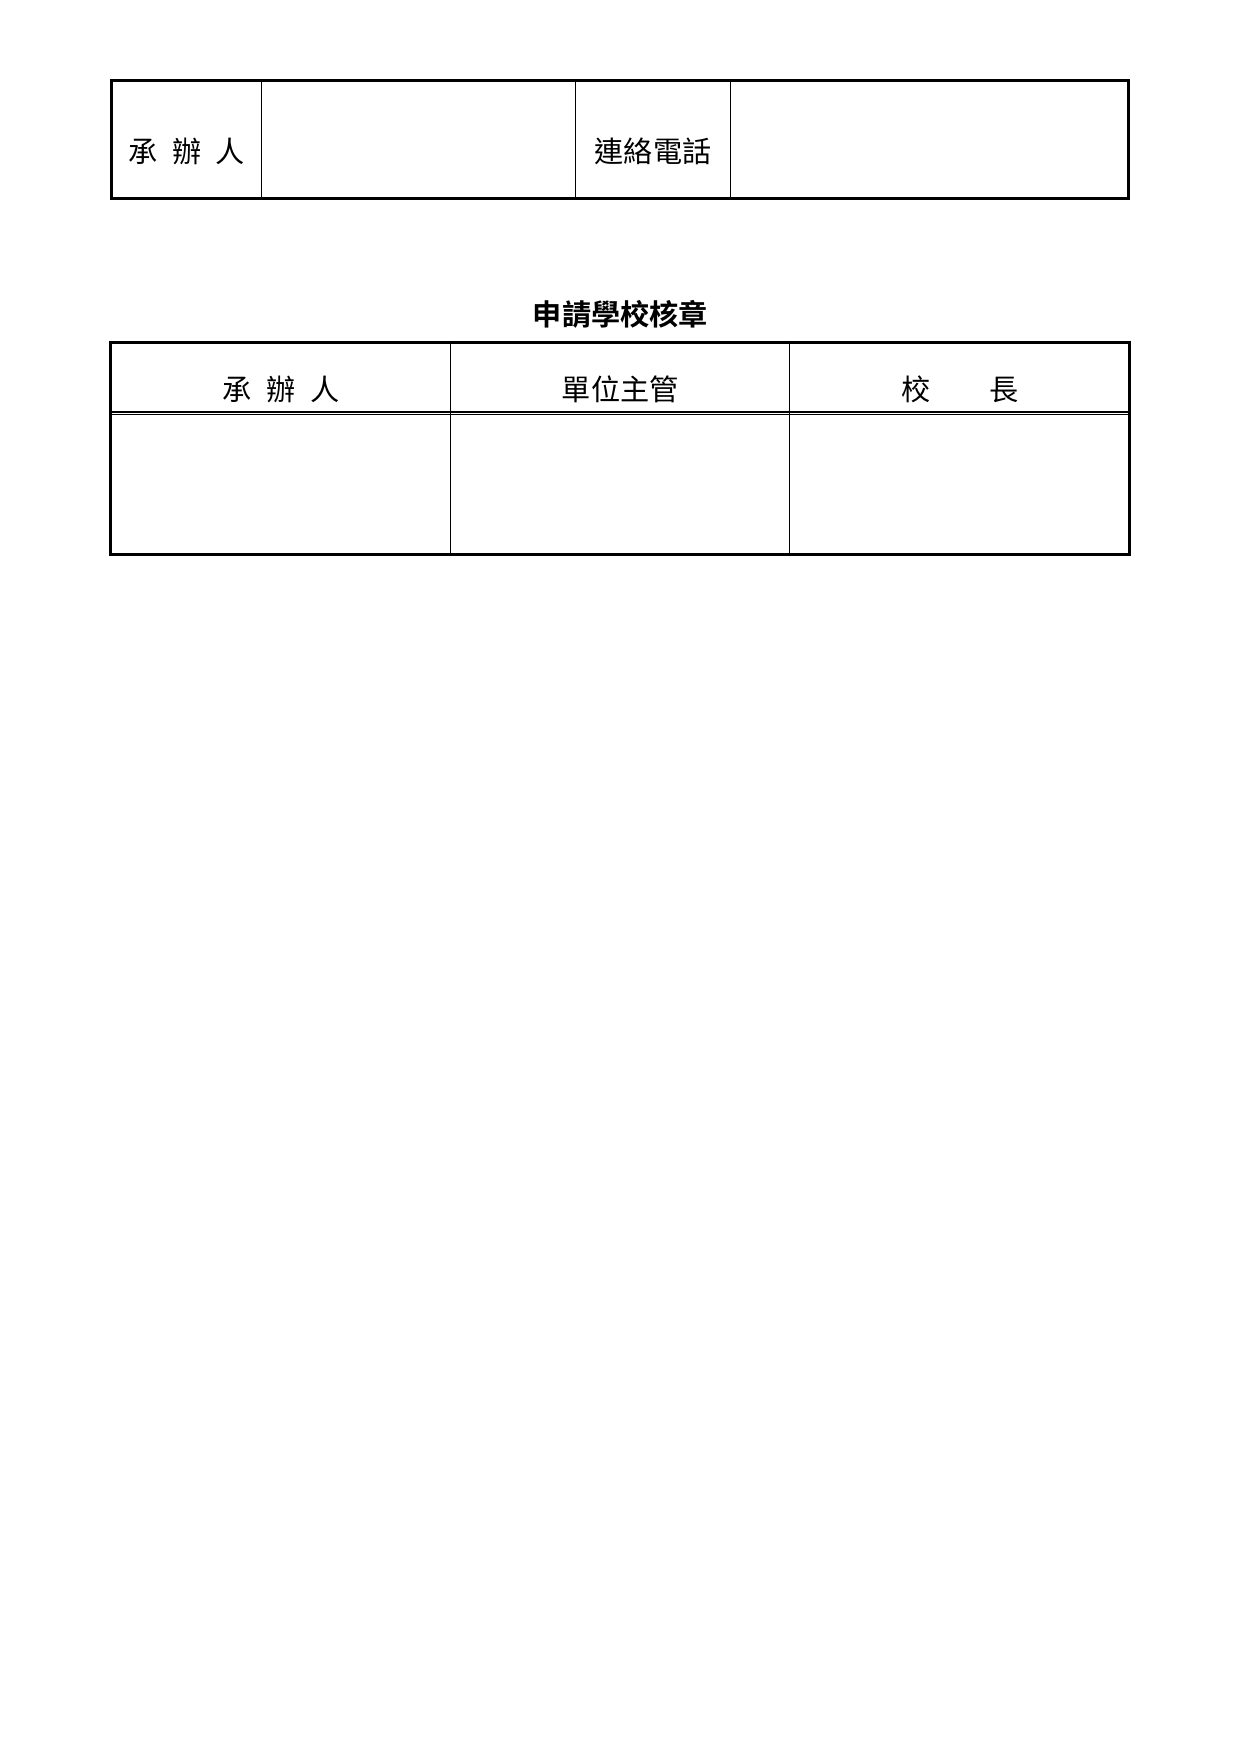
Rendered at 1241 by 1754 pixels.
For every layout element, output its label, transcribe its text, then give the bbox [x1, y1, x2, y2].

table_cell [790, 415, 1128, 553]
table_header 承 辦 人 [112, 344, 450, 411]
table_header 校 長 [790, 344, 1128, 411]
table_cell 承 辦 人 [113, 82, 261, 197]
table_cell [112, 415, 450, 553]
table_cell [451, 415, 789, 553]
text 申請學校核章 [118, 271, 1122, 333]
table_cell [262, 82, 575, 197]
table_header 單位主管 [451, 344, 789, 411]
table_cell [731, 82, 1127, 197]
table_cell 連絡電話 [576, 82, 730, 197]
